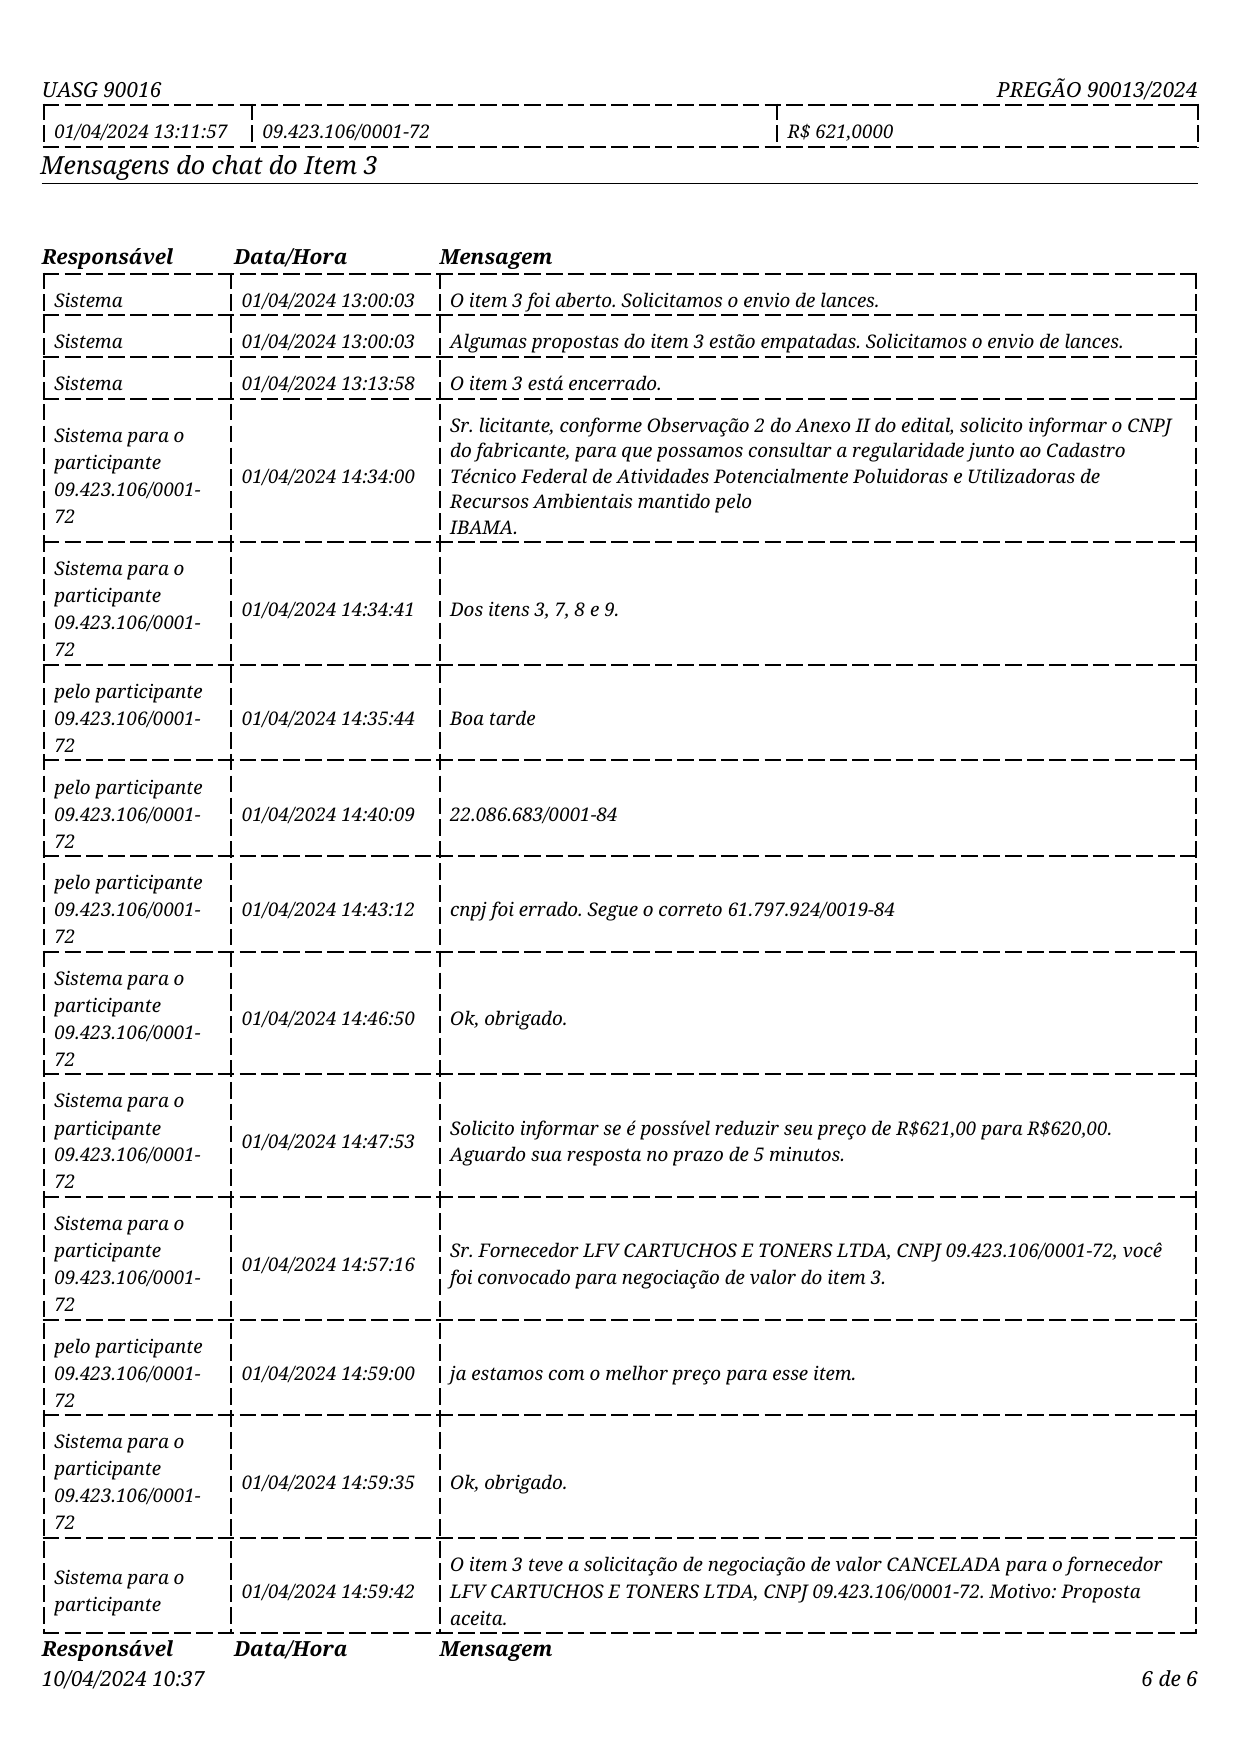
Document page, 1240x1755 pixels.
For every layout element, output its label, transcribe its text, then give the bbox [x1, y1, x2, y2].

table_cell Sistema para o participante [44, 1537, 231, 1632]
table_cell Sistema para o participante 09.423.106/0001-72 [44, 1196, 231, 1318]
table_cell Sistema para o participante 09.423.106/0001-72 [44, 951, 231, 1073]
table_cell O item 3 teve a solicitação de negociação de valor CANCELADA para o fornecedor LFV CARTUCHOS E TONERS LTDA, CNPJ 09.423.106/0001-72. Motivo: Proposta aceita. [440, 1537, 1196, 1632]
table_cell Sistema para o participante 09.423.106/0001-72 [44, 1414, 231, 1537]
table_cell 01/04/2024 14:40:09 [231, 759, 439, 855]
table_cell Sistema [44, 356, 231, 397]
table_cell Solicito informar se é possível reduzir seu preço de R$621,00 para R$620,00. Aguardo sua resposta no prazo de 5 minutos. [440, 1073, 1196, 1196]
table_cell Sistema para o participante 09.423.106/0001-72 [44, 398, 231, 541]
table_cell 01/04/2024 14:59:00 [231, 1319, 439, 1414]
table_cell R$ 621,0000 [777, 104, 1198, 146]
table_cell 09.423.106/0001-72 [252, 104, 777, 146]
text Responsável Data/Hora Mensagem [42, 242, 1200, 270]
table_cell Sistema para o participante 09.423.106/0001-72 [44, 1073, 231, 1196]
table_header Sistema [44, 273, 231, 314]
table_header 01/04/2024 13:00:03 [231, 273, 439, 314]
table_cell Algumas propostas do item 3 estão empatadas. Solicitamos o envio de lances. [440, 314, 1196, 356]
table_cell Sistema para o participante 09.423.106/0001-72 [44, 541, 231, 664]
table_cell pelo participante 09.423.106/0001-72 [44, 664, 231, 759]
table_cell 01/04/2024 13:00:03 [231, 314, 439, 356]
table_cell 22.086.683/0001-84 [440, 759, 1196, 855]
text Mensagens do chat do Item 3 [40, 148, 1200, 182]
table_cell 01/04/2024 14:46:50 [231, 951, 439, 1073]
table_cell 01/04/2024 14:47:53 [231, 1073, 439, 1196]
table_cell O item 3 está encerrado. [440, 356, 1196, 397]
table_cell cnpj foi errado. Segue o correto 61.797.924/0019-84 [440, 855, 1196, 951]
table_cell 01/04/2024 14:59:42 [231, 1537, 439, 1632]
table_cell 01/04/2024 14:57:16 [231, 1196, 439, 1318]
table_cell Sr. licitante, conforme Observação 2 do Anexo II do edital, solicito informar o CNPJ do fabricante, para que possamos consultar a regularidade junto ao Cadastro Técnico Federal de Atividades Potencialmente Poluidoras e Utilizadoras de Recursos Ambientais mantido pelo IBAMA. [440, 398, 1196, 541]
table_cell ja estamos com o melhor preço para esse item. [440, 1319, 1196, 1414]
table_cell Dos itens 3, 7, 8 e 9. [440, 541, 1196, 664]
table_cell 01/04/2024 14:34:00 [231, 398, 439, 541]
table_cell pelo participante 09.423.106/0001-72 [44, 759, 231, 855]
table_cell Ok, obrigado. [440, 1414, 1196, 1537]
table_cell 01/04/2024 14:34:41 [231, 541, 439, 664]
table_cell Sistema [44, 314, 231, 356]
table_cell pelo participante 09.423.106/0001-72 [44, 855, 231, 951]
table_cell 01/04/2024 14:59:35 [231, 1414, 439, 1537]
table_header O item 3 foi aberto. Solicitamos o envio de lances. [440, 273, 1196, 314]
table_cell pelo participante 09.423.106/0001-72 [44, 1319, 231, 1414]
text Responsável Data/Hora Mensagem [42, 1634, 1200, 1663]
table_cell Sr. Fornecedor LFV CARTUCHOS E TONERS LTDA, CNPJ 09.423.106/0001-72, você foi convocado para negociação de valor do item 3. [440, 1196, 1196, 1318]
table_cell 01/04/2024 14:43:12 [231, 855, 439, 951]
table_cell Boa tarde [440, 664, 1196, 759]
table_cell 01/04/2024 13:11:57 [44, 104, 252, 146]
table_cell 01/04/2024 13:13:58 [231, 356, 439, 397]
table_cell 01/04/2024 14:35:44 [231, 664, 439, 759]
table_cell Ok, obrigado. [440, 951, 1196, 1073]
